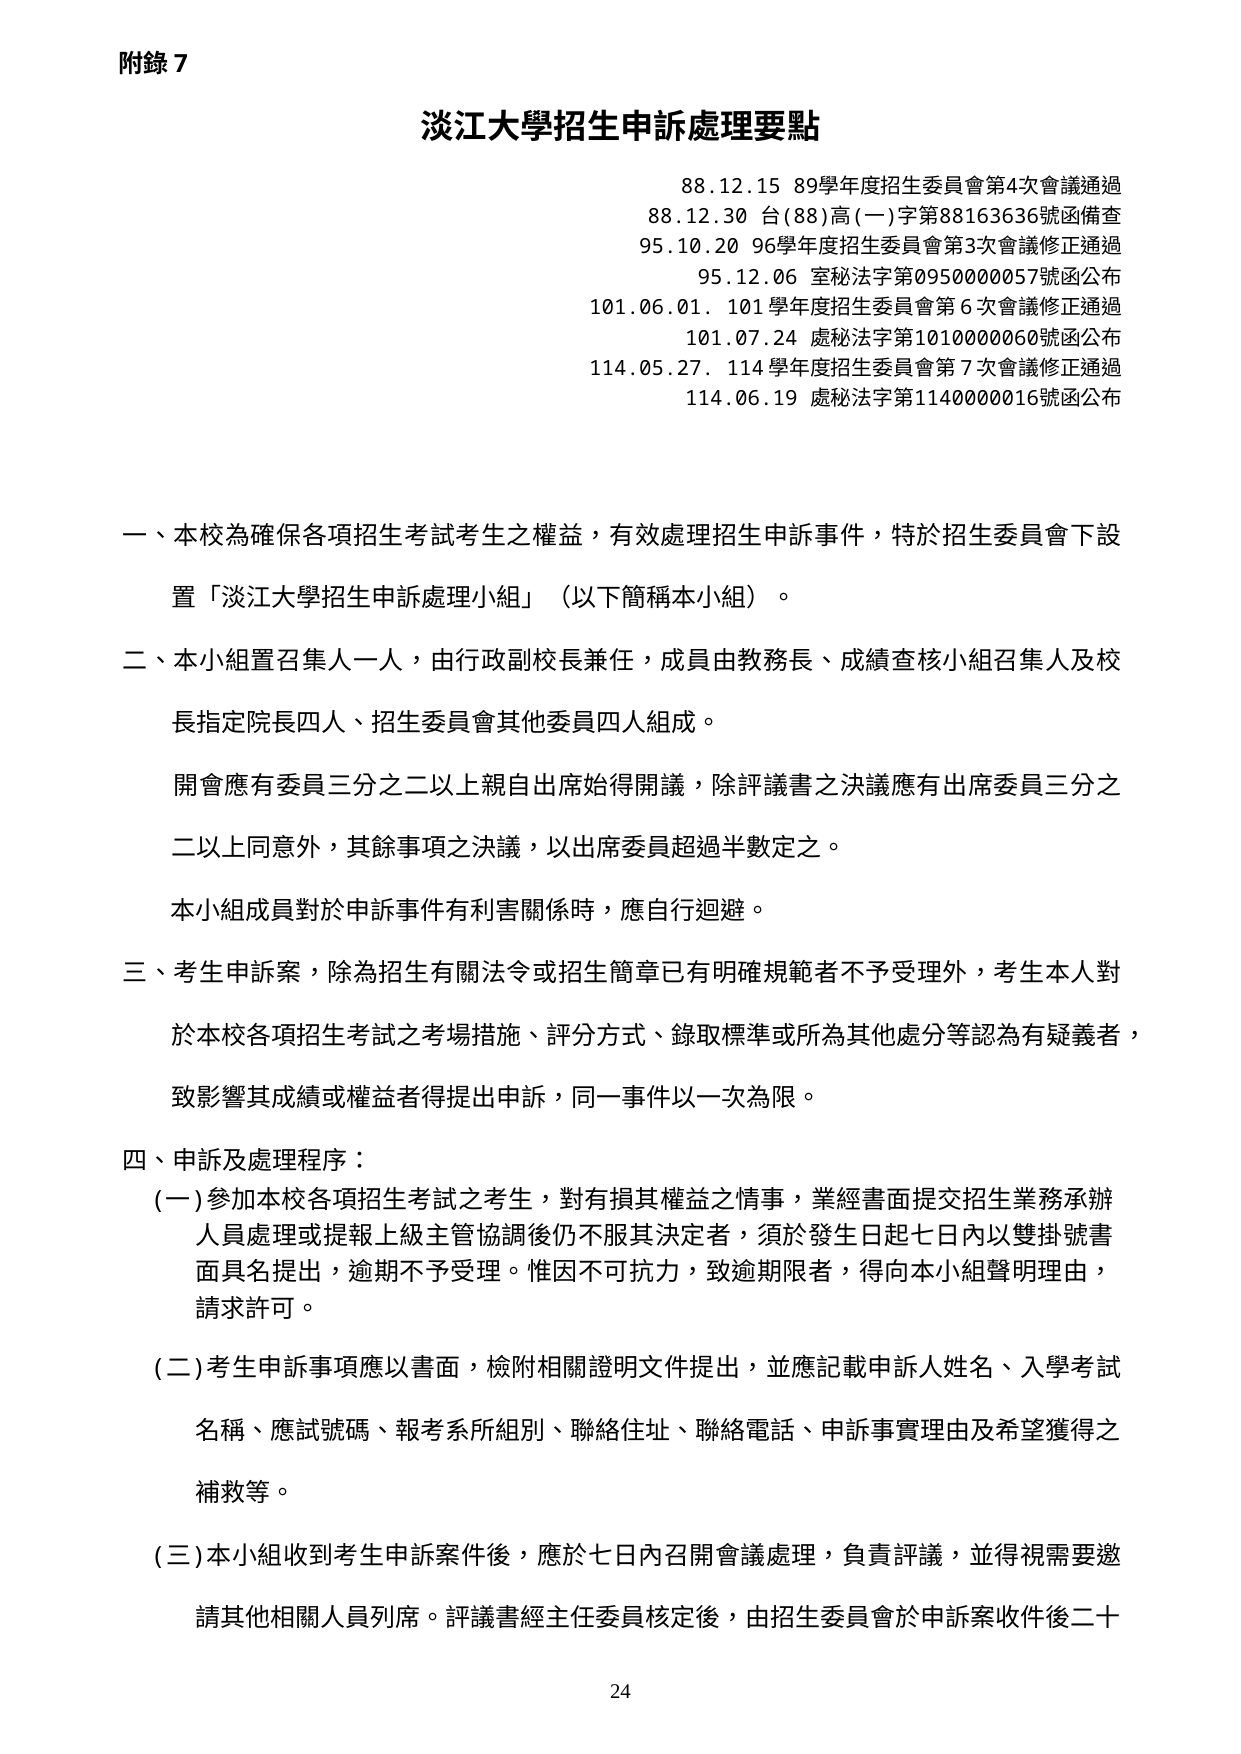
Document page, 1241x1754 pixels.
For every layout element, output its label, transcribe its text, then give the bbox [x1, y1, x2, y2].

text 101.07.24 處秘法字第1010000060號函公布 [118, 321, 1122, 351]
text 附錄7 [118, 20, 1122, 83]
text 二、本小組置召集人一人，由行政副校長兼任，成員由教務長、成績查核小組召集人及校長指定院長四人、招生委員會其他委員四人組成。 [122, 617, 1122, 742]
text 95.12.06 室秘法字第0950000057號函公布 [118, 260, 1122, 290]
text (一)參加本校各項招生考試之考生，對有損其權益之情事，業經書面提交招生業務承辦人員處理或提報上級主管協調後仍不服其決定者，須於發生日起七日內以雙掛號書面具名提出，逾期不予受理。惟因不可抗力，致逾期限者，得向本小組聲明理由，請求許可。 [150, 1179, 1116, 1324]
text 本小組成員對於申訴事件有利害關係時，應自行迴避。 [122, 867, 1122, 929]
text 88.12.15 89學年度招生委員會第4次會議通過 [118, 169, 1122, 199]
text 101.06.01. 101學年度招生委員會第6次會議修正通過 [118, 290, 1122, 321]
text 一、本校為確保各項招生考試考生之權益，有效處理招生申訴事件，特於招生委員會下設置「淡江大學招生申訴處理小組」（以下簡稱本小組）。 [122, 492, 1122, 617]
text (三)本小組收到考生申訴案件後，應於七日內召開會議處理，負責評議，並得視需要邀請其他相關人員列席。評議書經主任委員核定後，由招生委員會於申訴案收件後二十 [150, 1512, 1122, 1637]
text 四、申訴及處理程序： [122, 1117, 1122, 1179]
text 114.06.19 處秘法字第1140000016號函公布 [118, 381, 1122, 412]
text 三、考生申訴案，除為招生有關法令或招生簡章已有明確規範者不予受理外，考生本人對於本校各項招生考試之考場措施、評分方式、錄取標準或所為其他處分等認為有疑義者，致影響其成績或權益者得提出申訴，同一事件以一次為限。 [122, 929, 1122, 1117]
text 114.05.27. 114學年度招生委員會第7次會議修正通過 [118, 351, 1122, 381]
subtitle 淡江大學招生申訴處理要點 [118, 83, 1122, 145]
text 88.12.30 台(88)高(一)字第88163636號函備查 [118, 199, 1122, 230]
text 95.10.20 96學年度招生委員會第3次會議修正通過 [118, 230, 1122, 260]
text (二)考生申訴事項應以書面，檢附相關證明文件提出，並應記載申訴人姓名、入學考試名稱、應試號碼、報考系所組別、聯絡住址、聯絡電話、申訴事實理由及希望獲得之補救等。 [150, 1324, 1122, 1512]
text 開會應有委員三分之二以上親自出席始得開議，除評議書之決議應有出席委員三分之二以上同意外，其餘事項之決議，以出席委員超過半數定之。 [172, 742, 1122, 867]
